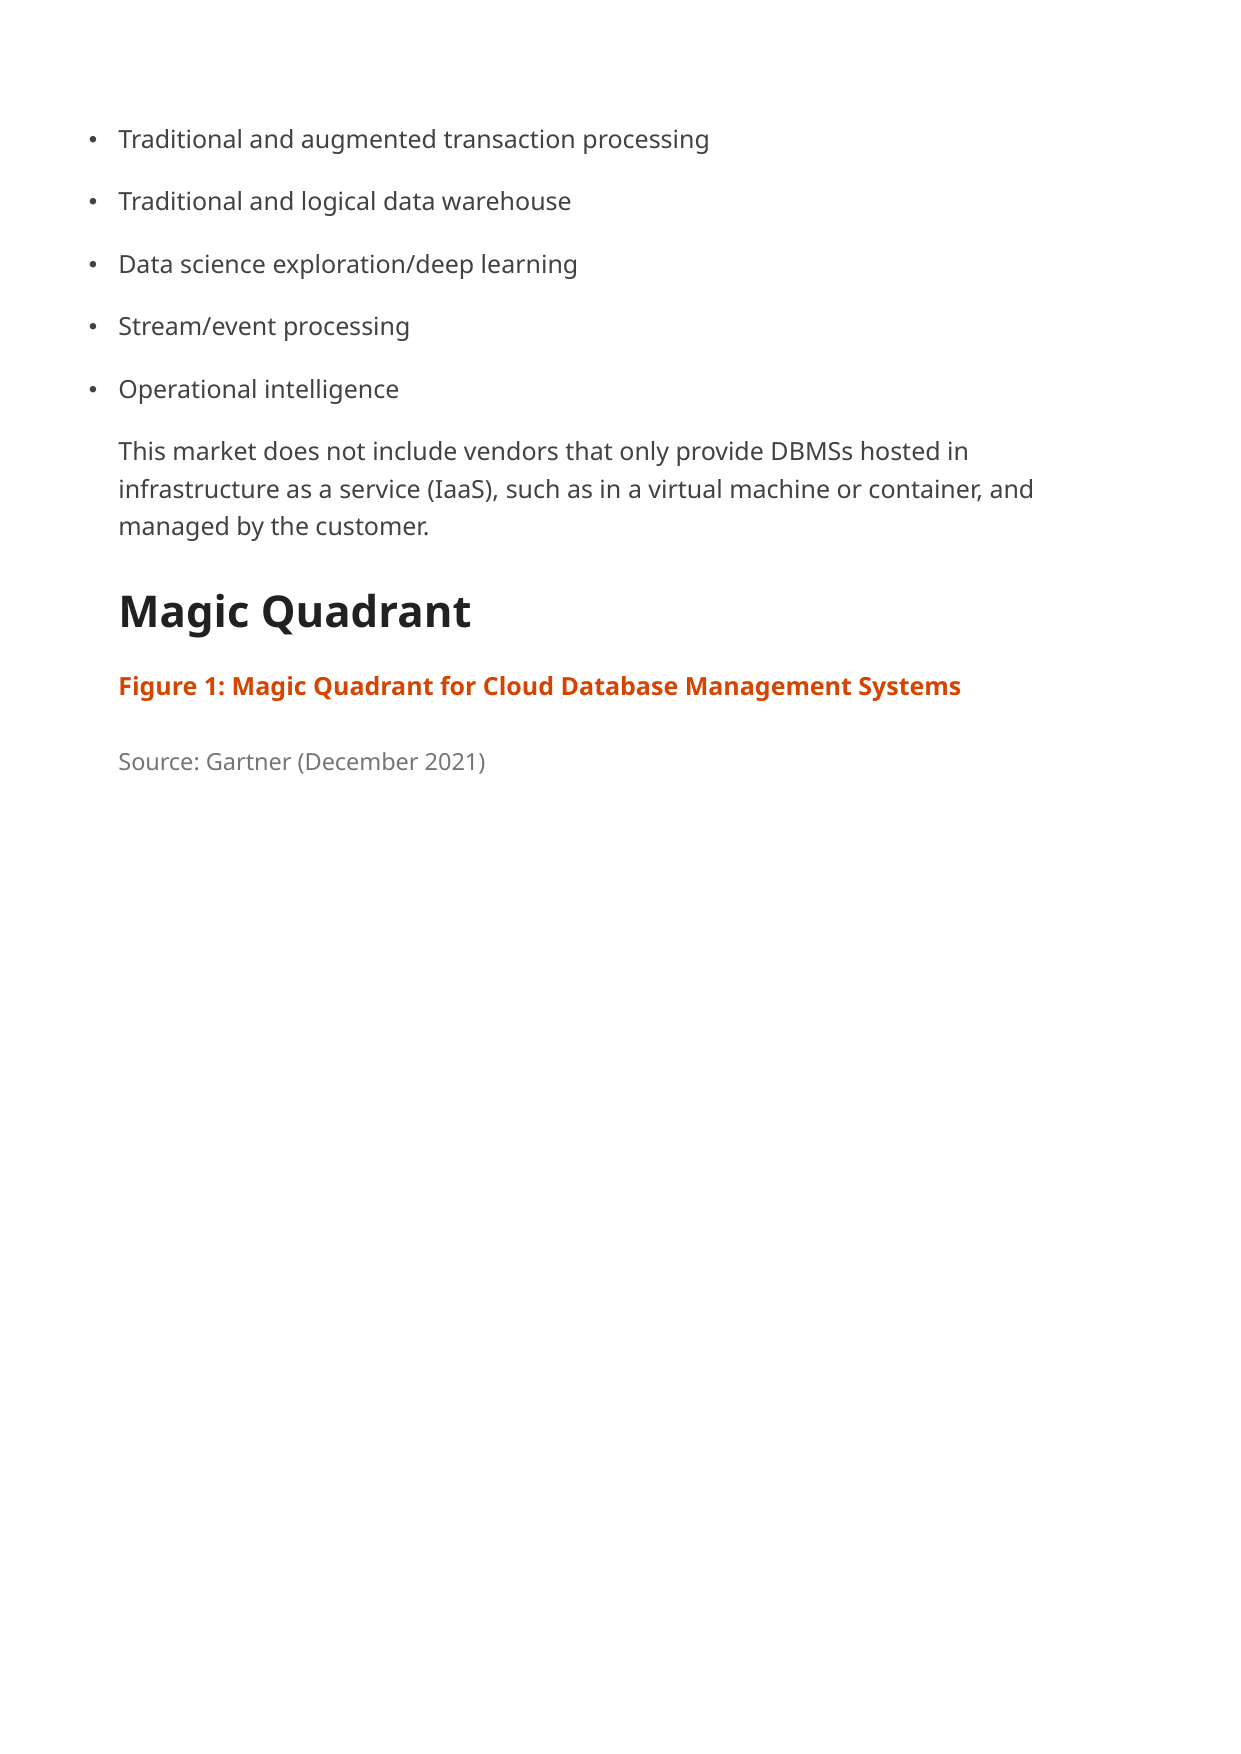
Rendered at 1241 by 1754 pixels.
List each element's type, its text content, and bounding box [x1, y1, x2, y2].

list Traditional and augmented transaction processing [118, 118, 1122, 156]
list Traditional and logical data warehouse [118, 181, 1122, 218]
list Data science exploration/deep learning [118, 243, 1122, 281]
text This market does not include vendors that only provide DBMSs hosted in infrastructure as a service (IaaS), such as in a virtual machine or container, and managed by the customer. [118, 431, 1122, 543]
text Source: Gartner (December 2021) [118, 740, 1122, 778]
text Figure 1: Magic Quadrant for Cloud Database Management Systems [118, 665, 1122, 703]
list Operational intelligence [118, 368, 1122, 406]
list Stream/event processing [118, 306, 1122, 343]
subtitle Magic Quadrant [118, 581, 1122, 640]
